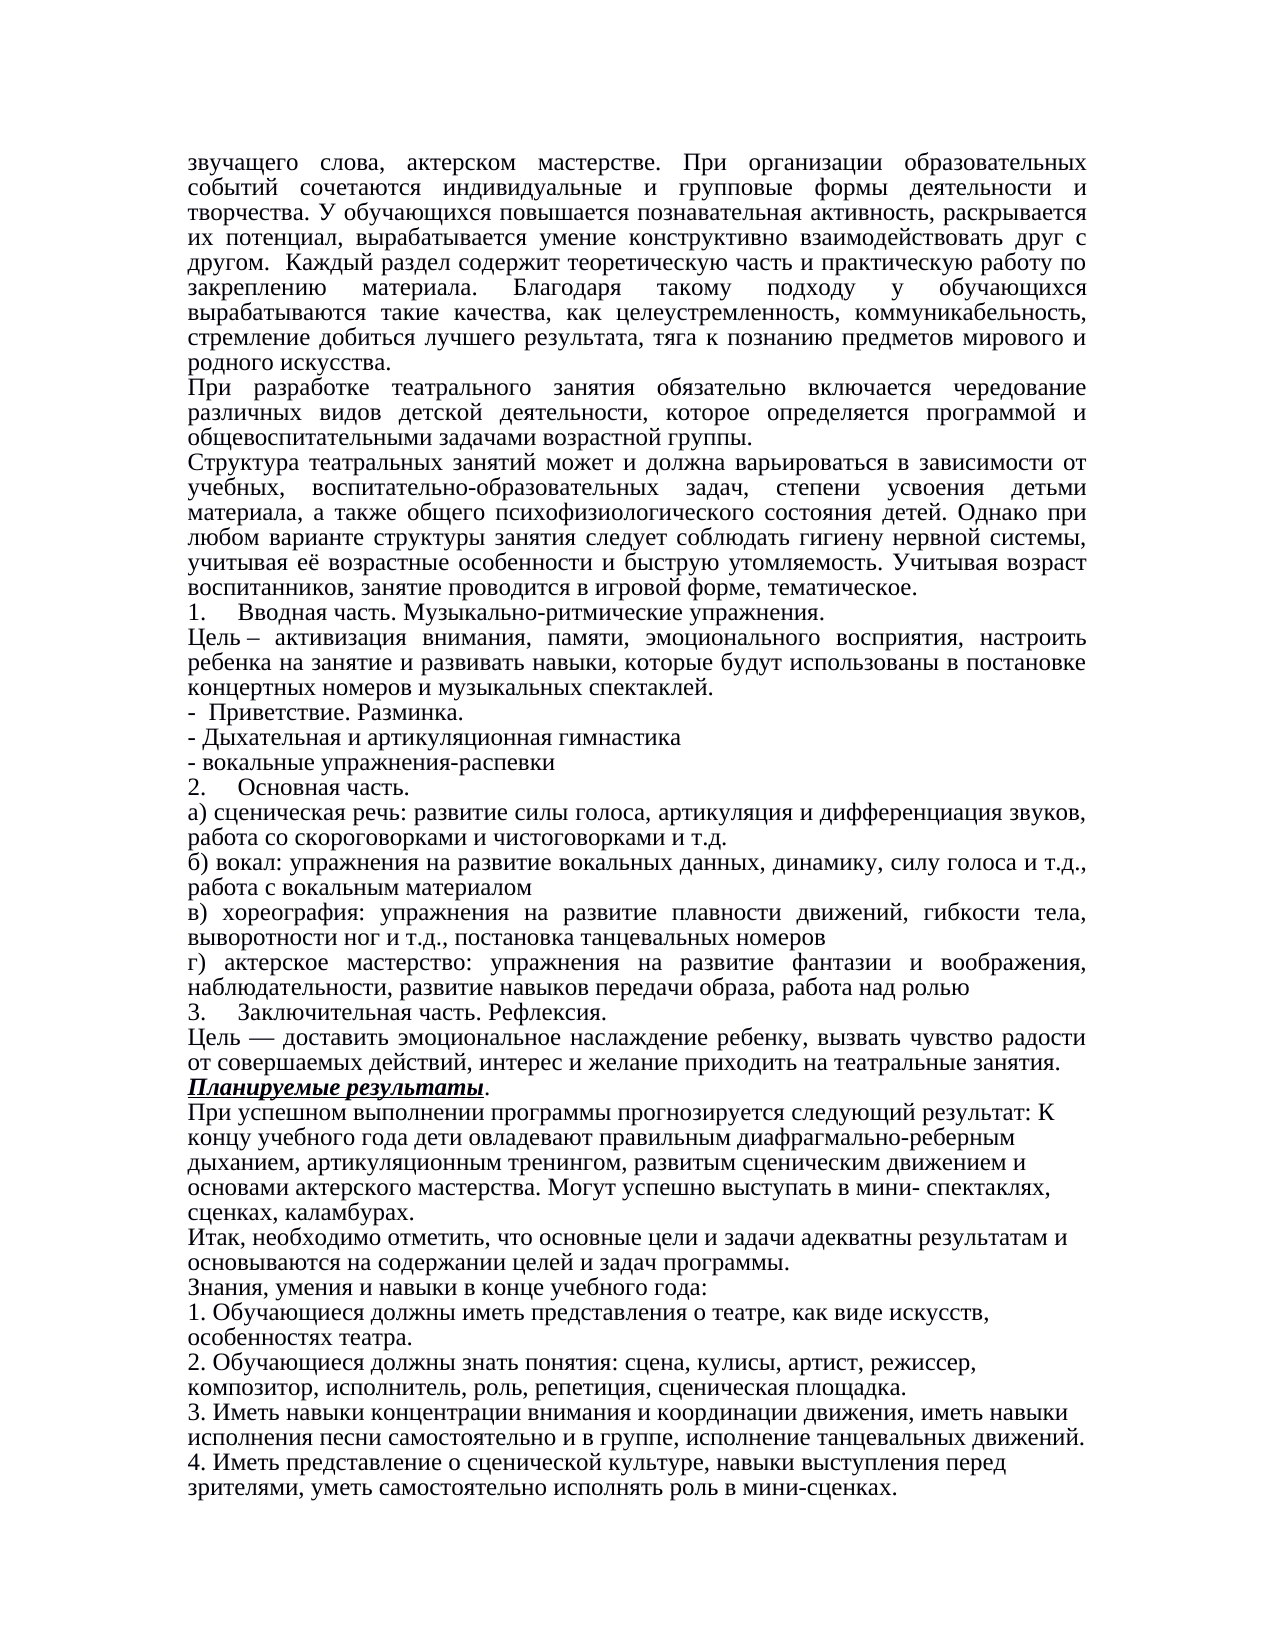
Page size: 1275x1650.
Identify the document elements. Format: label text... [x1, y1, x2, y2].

text Итак, необходимо отметить, что основные цели и задачи адекватны результатам и основываются на содержании целей и задач программы. [187, 1225, 1087, 1275]
text б) вокал: упражнения на развитие вокальных данных, динамику, силу голоса и т.д., работа с вокальным материалом [187, 850, 1087, 900]
text 1. Обучающиеся должны иметь представления о театре, как виде искусств, особенностях театра. [187, 1300, 1087, 1350]
text 3. Иметь навыки концентрации внимания и координации движения, иметь навыки исполнения песни самостоятельно и в группе, исполнение танцевальных движений. [187, 1400, 1087, 1450]
text 4. Иметь представление о сценической культуре, навыки выступления перед зрителями, уметь самостоятельно исполнять роль в мини-сценках. [187, 1450, 1087, 1500]
text - Приветствие. Разминка. [187, 700, 1087, 725]
text Цель — доставить эмоциональное наслаждение ребенку, вызвать чувство радости от совершаемых действий, интерес и желание приходить на театральные занятия. [187, 1025, 1087, 1075]
text 1. Вводная часть. Музыкально-ритмические упражнения. [187, 600, 1087, 625]
text 2. Обучающиеся должны знать понятия: сцена, кулисы, артист, режиссер, композитор, исполнитель, роль, репетиция, сценическая площадка. [187, 1350, 1087, 1400]
text Структура театральных занятий может и должна варьироваться в зависимости от учебных, воспитательно-образовательных задач, степени усвоения детьми материала, а также общего психофизиологического состояния детей. Однако при любом варианте структуры занятия следует соблюдать гигиену нервной системы, учитывая её возрастные особенности и быструю утомляемость. Учитывая возраст воспитанников, занятие проводится в игровой форме, тематическое. [187, 450, 1087, 600]
text г) актерское мастерство: упражнения на развитие фантазии и воображения, наблюдательности, развитие навыков передачи образа, работа над ролью [187, 950, 1087, 1000]
text 2. Основная часть. [187, 775, 1087, 800]
text Знания, умения и навыки в конце учебного года: [187, 1275, 1087, 1300]
text При успешном выполнении программы прогнозируется следующий результат: К концу учебного года дети овладевают правильным диафрагмально-реберным дыханием, артикуляционным тренингом, развитым сценическим движением и основами актерского мастерства. Могут успешно выступать в мини- спектаклях, сценках, каламбурах. [187, 1100, 1087, 1225]
text Цель – активизация внимания, памяти, эмоционального восприятия, настроить ребенка на занятие и развивать навыки, которые будут использованы в постановке концертных номеров и музыкальных спектаклей. [187, 625, 1087, 700]
text а) сценическая речь: развитие силы голоса, артикуляция и дифференциация звуков, работа со скороговорками и чистоговорками и т.д. [187, 800, 1087, 850]
text При разработке театрального занятия обязательно включается чередование различных видов детской деятельности, которое определяется программой и общевоспитательными задачами возрастной группы. [187, 375, 1087, 450]
text - вокальные упражнения-распевки [187, 750, 1087, 775]
text Планируемые результаты. [187, 1075, 1087, 1100]
text 3. Заключительная часть. Рефлексия. [187, 1000, 1087, 1025]
text - Дыхательная и артикуляционная гимнастика [187, 725, 1087, 750]
text в) хореография: упражнения на развитие плавности движений, гибкости тела, выворотности ног и т.д., постановка танцевальных номеров [187, 900, 1087, 950]
text звучащего слова, актерском мастерстве. При организации образовательных событий сочетаются индивидуальные и групповые формы деятельности и творчества. У обучающихся повышается познавательная активность, раскрывается их потенциал, вырабатывается умение конструктивно взаимодействовать друг с другом. Каждый раздел содержит теоретическую часть и практическую работу по закреплению материала. Благодаря такому подходу у обучающихся вырабатываются такие качества, как целеустремленность, коммуникабельность, стремление добиться лучшего результата, тяга к познанию предметов мирового и родного искусства. [187, 150, 1087, 375]
